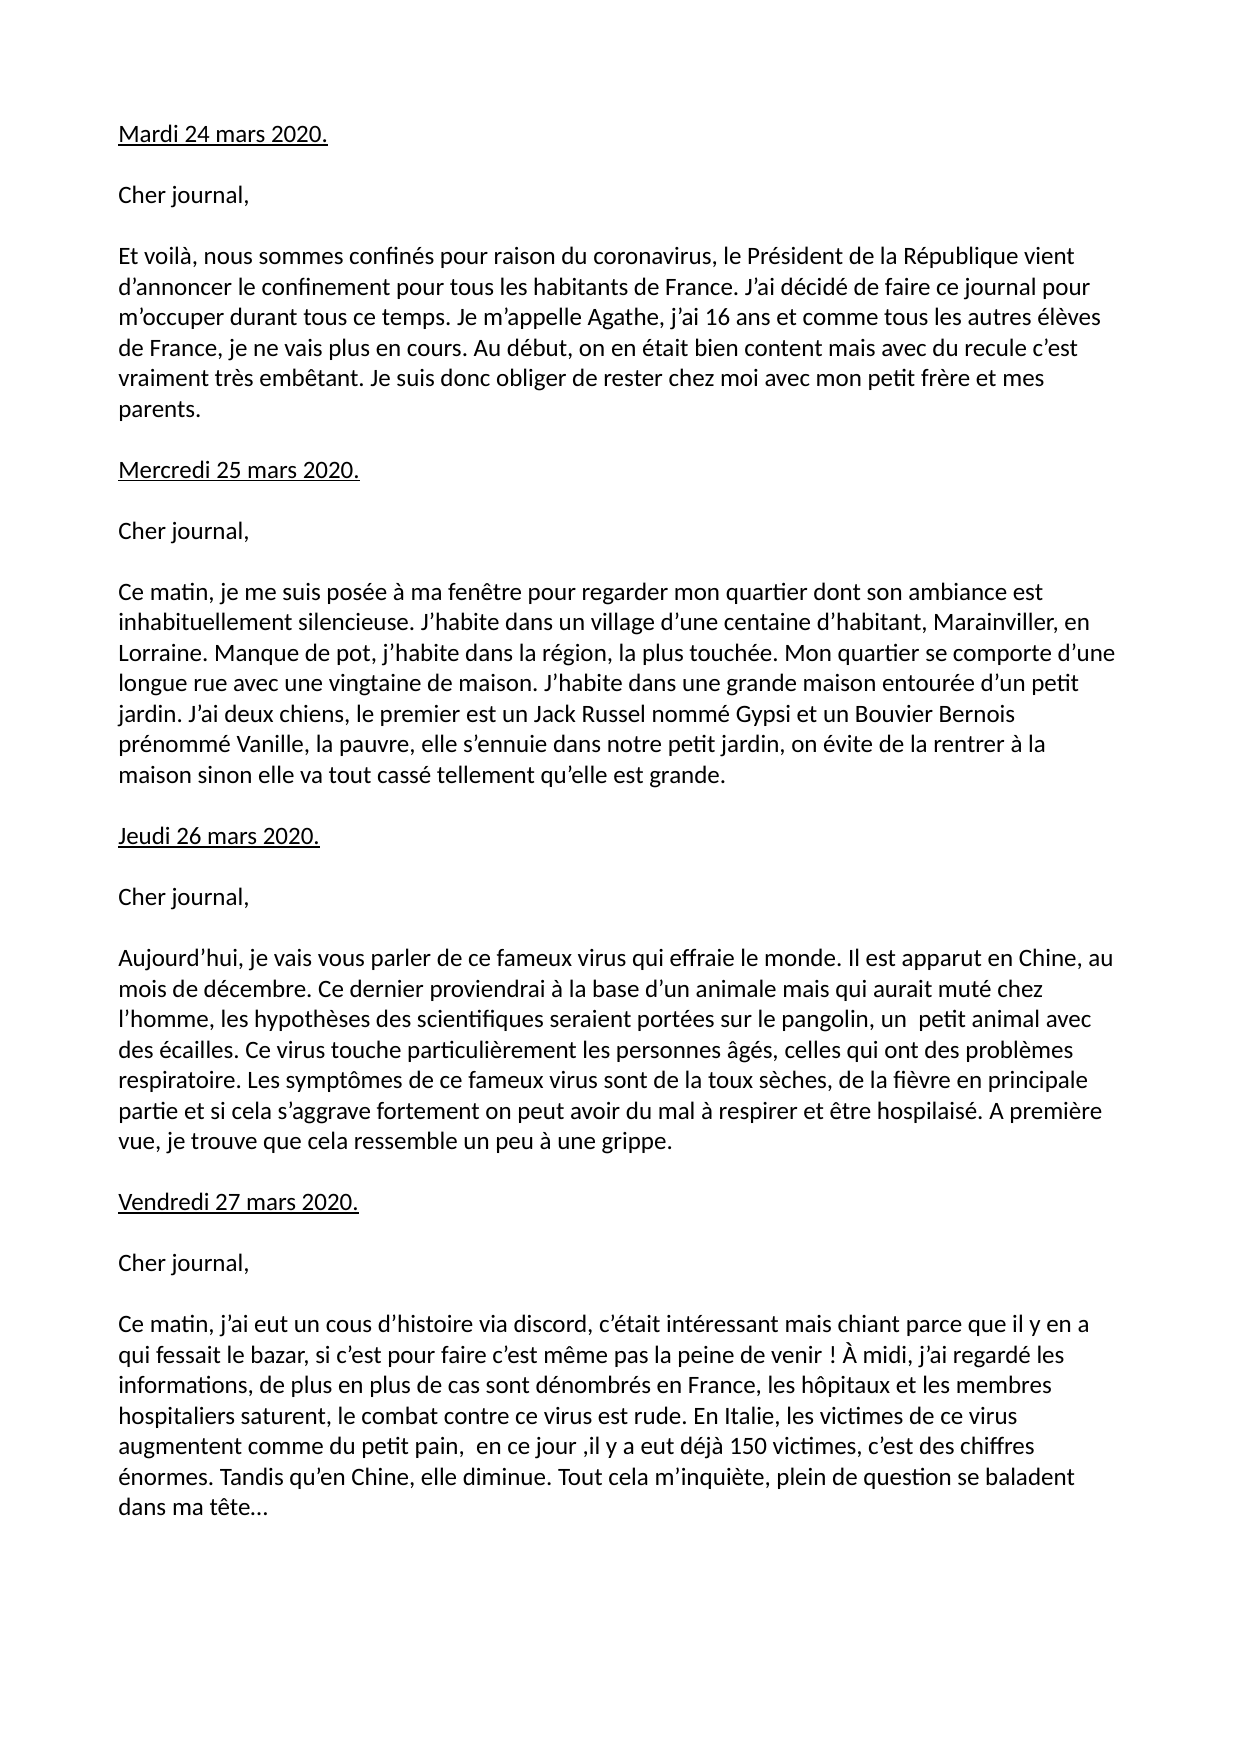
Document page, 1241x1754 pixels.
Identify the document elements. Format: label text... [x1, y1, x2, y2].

text Mardi 24 mars 2020. [118, 118, 1122, 149]
text Aujourd’hui, je vais vous parler de ce fameux virus qui effraie le monde. Il est apparut en Chine, au mois de décembre. Ce dernier proviendrai à la base d’un animale mais qui aurait muté chez l’homme, les hypothèses des scientifiques seraient portées sur le pangolin, un petit animal avec des écailles. Ce virus touche particulièrement les personnes âgés, celles qui ont des problèmes respiratoire. Les symptômes de ce fameux virus sont de la toux sèches, de la fièvre en principale partie et si cela s’aggrave fortement on peut avoir du mal à respirer et être hospilaisé. A première vue, je trouve que cela ressemble un peu à une grippe. [118, 942, 1122, 1156]
text Cher journal, [118, 515, 1122, 545]
text Jeudi 26 mars 2020. [118, 820, 1122, 851]
text Vendredi 27 mars 2020. [118, 1186, 1122, 1217]
text Ce matin, j’ai eut un cous d’histoire via discord, c’était intéressant mais chiant parce que il y en a qui fessait le bazar, si c’est pour faire c’est même pas la peine de venir ! À midi, j’ai regardé les informations, de plus en plus de cas sont dénombrés en France, les hôpitaux et les membres hospitaliers saturent, le combat contre ce virus est rude. En Italie, les victimes de ce virus augmentent comme du petit pain, en ce jour ,il y a eut déjà 150 victimes, c’est des chiffres énormes. Tandis qu’en Chine, elle diminue. Tout cela m’inquiète, plein de question se baladent dans ma tête… [118, 1308, 1122, 1522]
text Cher journal, [118, 179, 1122, 210]
text Cher journal, [118, 1247, 1122, 1278]
text Mercredi 25 mars 2020. [118, 454, 1122, 484]
text Ce matin, je me suis posée à ma fenêtre pour regarder mon quartier dont son ambiance est inhabituellement silencieuse. J’habite dans un village d’une centaine d’habitant, Marainviller, en Lorraine. Manque de pot, j’habite dans la région, la plus touchée. Mon quartier se comporte d’une longue rue avec une vingtaine de maison. J’habite dans une grande maison entourée d’un petit jardin. J’ai deux chiens, le premier est un Jack Russel nommé Gypsi et un Bouvier Bernois prénommé Vanille, la pauvre, elle s’ennuie dans notre petit jardin, on évite de la rentrer à la maison sinon elle va tout cassé tellement qu’elle est grande. [118, 576, 1122, 789]
text Et voilà, nous sommes confinés pour raison du coronavirus, le Président de la République vient d’annoncer le confinement pour tous les habitants de France. J’ai décidé de faire ce journal pour m’occuper durant tous ce temps. Je m’appelle Agathe, j’ai 16 ans et comme tous les autres élèves de France, je ne vais plus en cours. Au début, on en était bien content mais avec du recule c’est vraiment très embêtant. Je suis donc obliger de rester chez moi avec mon petit frère et mes parents. [118, 240, 1122, 423]
text Cher journal, [118, 881, 1122, 912]
